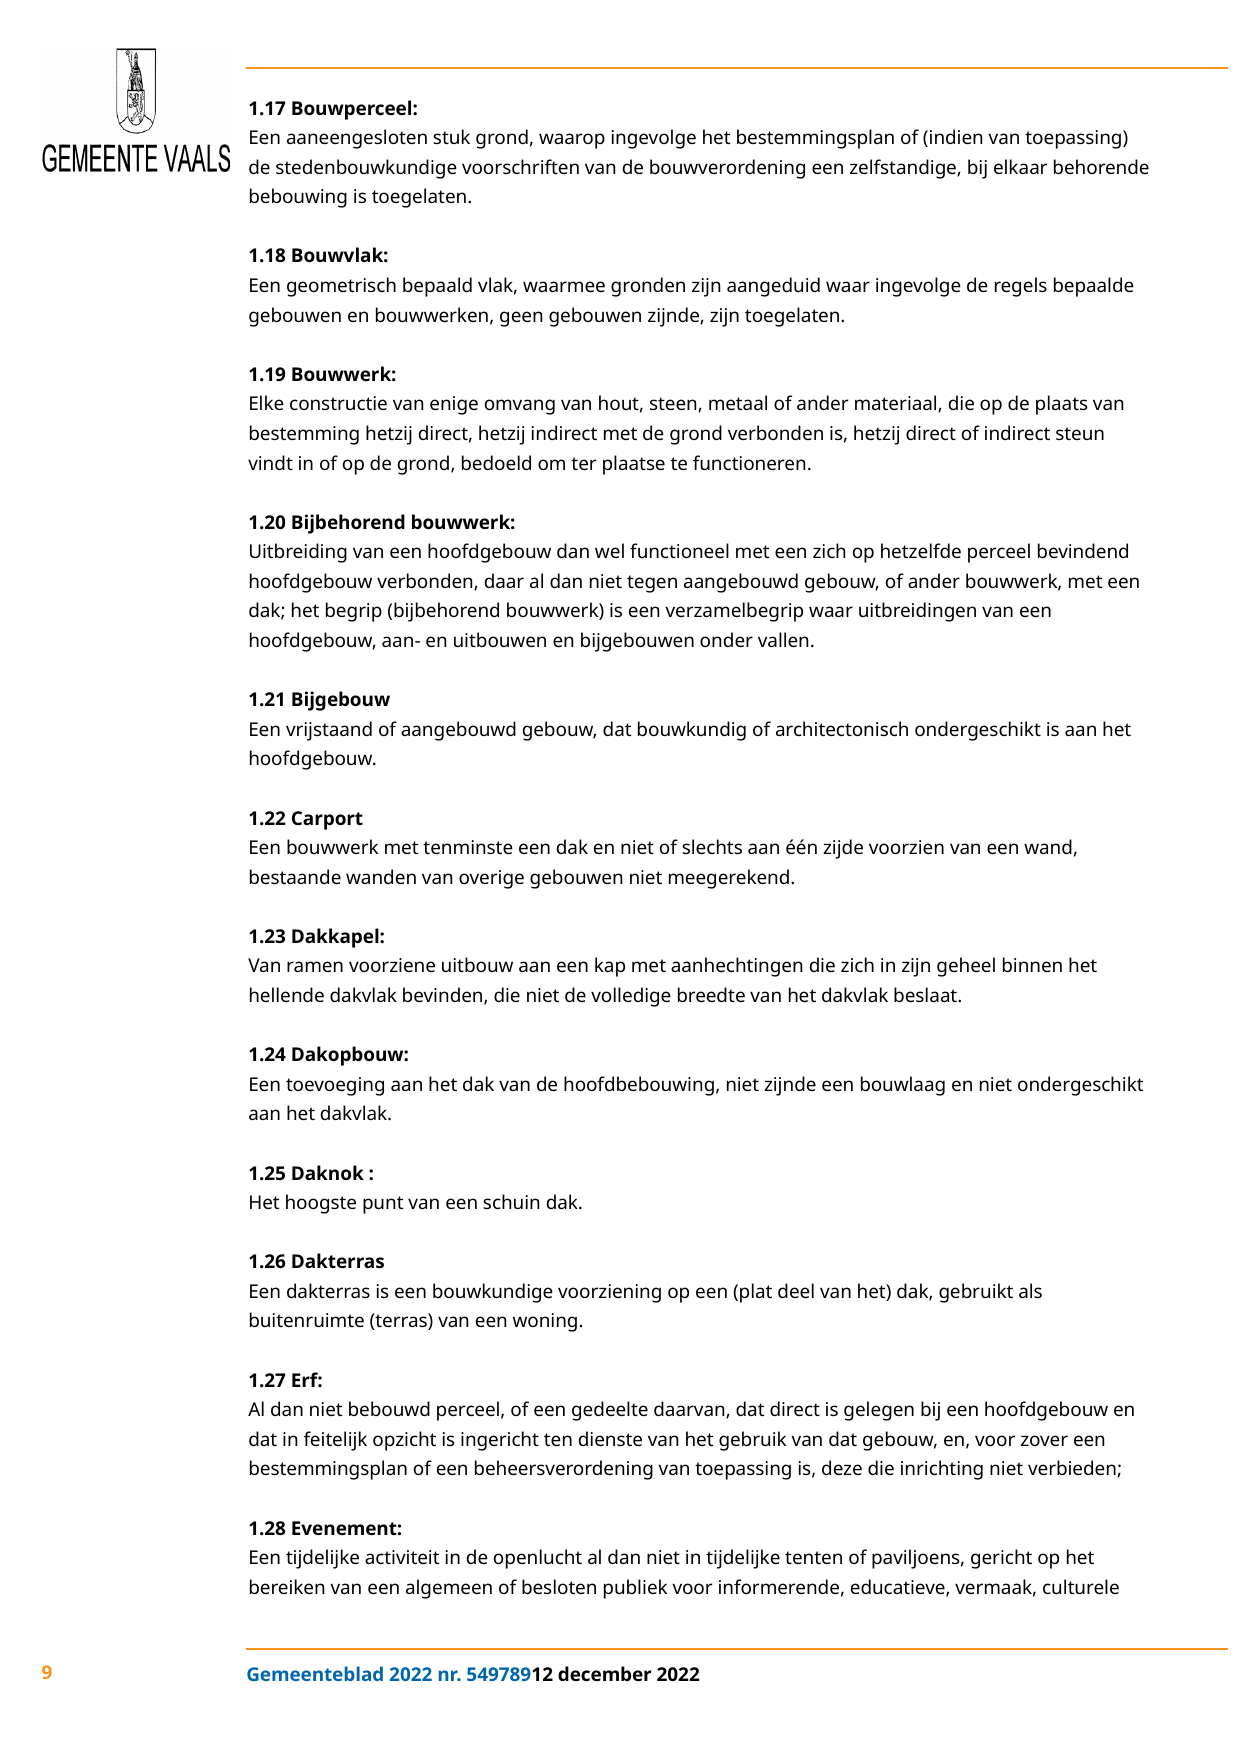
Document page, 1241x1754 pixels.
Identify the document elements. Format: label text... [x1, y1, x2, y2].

text Een tijdelijke activiteit in de openlucht al dan niet in tijdelijke tenten of paviljoens, gericht op het bereiken van een algemeen of besloten publiek voor informerende, educatieve, vermaak, culturele [248, 1544, 1152, 1600]
text 1.25 Daknok : [248, 1160, 1152, 1186]
text 1.18 Bouwvlak: [248, 243, 1152, 268]
text 1.19 Bouwwerk: [248, 361, 1152, 387]
text 1.22 Carport [248, 805, 1152, 831]
text 1.23 Dakkapel: [248, 923, 1152, 949]
text 1.28 Evenement: [248, 1515, 1152, 1541]
text Een dakterras is een bouwkundige voorziening op een (plat deel van het) dak, gebruikt als buitenruimte (terras) van een woning. [248, 1278, 1152, 1333]
text Al dan niet bebouwd perceel, of een gedeelte daarvan, dat direct is gelegen bij een hoofdgebouw en dat in feitelijk opzicht is ingericht ten dienste van het gebruik van dat gebouw, en, voor zover een bestemmingsplan of een beheersverordening van toepassing is, deze die inrichting niet verbieden; [248, 1396, 1152, 1481]
text 1.26 Dakterras [248, 1248, 1152, 1274]
text Een bouwwerk met tenminste een dak en niet of slechts aan één zijde voorzien van een wand, bestaande wanden van overige gebouwen niet meegerekend. [248, 834, 1152, 890]
text Van ramen voorziene uitbouw aan een kap met aanhechtingen die zich in zijn geheel binnen het hellende dakvlak bevinden, die niet de volledige breedte van het dakvlak beslaat. [248, 953, 1152, 1008]
text Een vrijstaand of aangebouwd gebouw, dat bouwkundig of architectonisch ondergeschikt is aan het hoofdgebouw. [248, 716, 1152, 771]
text 1.27 Erf: [248, 1367, 1152, 1393]
text Uitbreiding van een hoofdgebouw dan wel functioneel met een zich op hetzelfde perceel bevindend hoofdgebouw verbonden, daar al dan niet tegen aangebouwd gebouw, of ander bouwwerk, met een dak; het begrip (bijbehorend bouwwerk) is een verzamelbegrip waar uitbreidingen van een hoofdgebouw, aan- en uitbouwen en bijgebouwen onder vallen. [248, 538, 1152, 653]
text 1.24 Dakopbouw: [248, 1041, 1152, 1067]
text 1.20 Bijbehorend bouwwerk: [248, 509, 1152, 535]
picture [41, 47, 231, 172]
text Elke constructie van enige omvang van hout, steen, metaal of ander materiaal, die op de plaats van bestemming hetzij direct, hetzij indirect met de grond verbonden is, hetzij direct of indirect steun vindt in of op de grond, bedoeld om ter plaatse te functioneren. [248, 391, 1152, 476]
text Een toevoeging aan het dak van de hoofdbebouwing, niet zijnde een bouwlaag en niet ondergeschikt aan het dakvlak. [248, 1071, 1152, 1126]
text 1.17 Bouwperceel: [248, 95, 1152, 121]
text Het hoogste punt van een schuin dak. [248, 1189, 1152, 1215]
text Een geometrisch bepaald vlak, waarmee gronden zijn aangeduid waar ingevolge de regels bepaalde gebouwen en bouwwerken, geen gebouwen zijnde, zijn toegelaten. [248, 272, 1152, 328]
text 1.21 Bijgebouw [248, 686, 1152, 712]
text Een aaneengesloten stuk grond, waarop ingevolge het bestemmingsplan of (indien van toepassing) de stedenbouwkundige voorschriften van de bouwverordening een zelfstandige, bij elkaar behorende bebouwing is toegelaten. [248, 124, 1152, 209]
